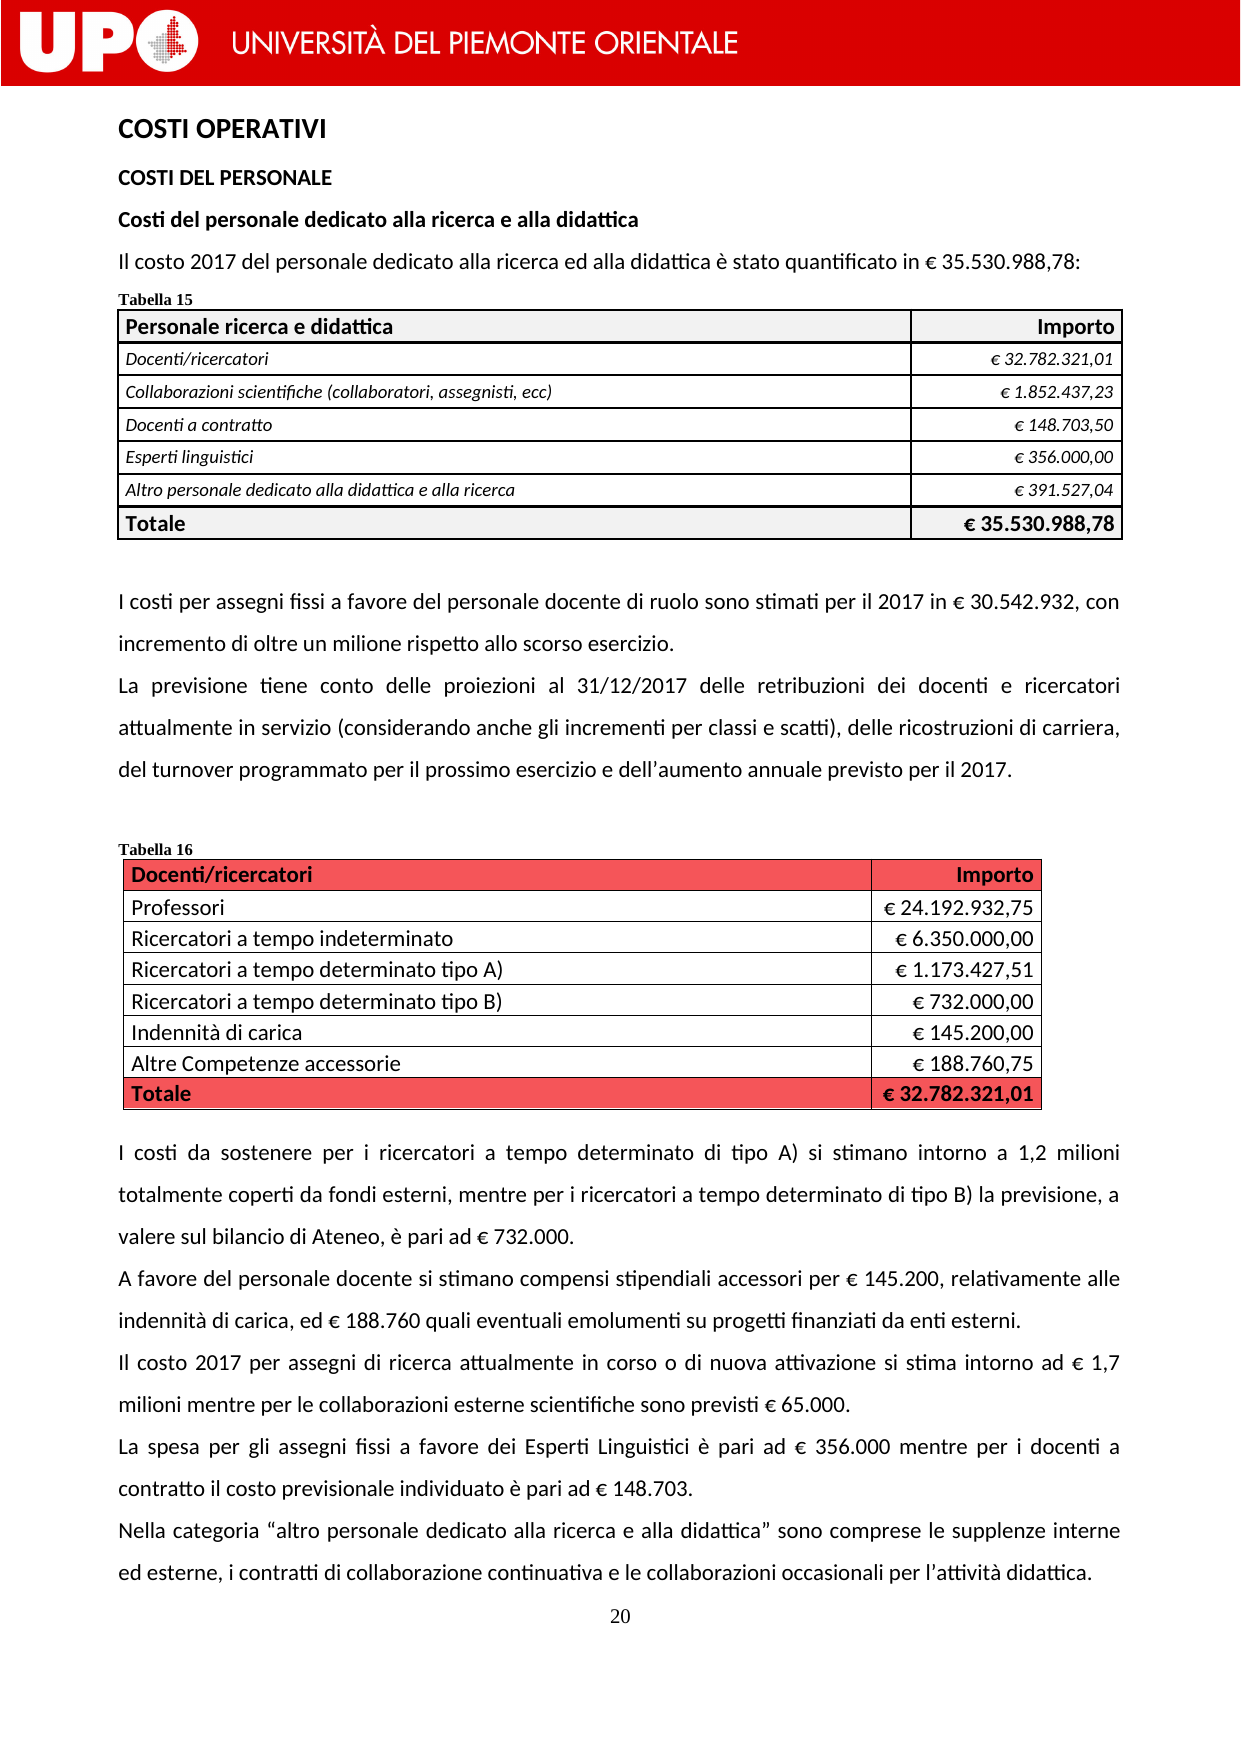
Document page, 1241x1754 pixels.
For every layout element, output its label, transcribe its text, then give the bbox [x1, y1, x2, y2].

text I costi per assegni fissi a favore del personale docente di ruolo sono stimati per il 2017 in € 30.542.932, con incremento di oltre un milione rispetto allo scorso esercizio. [118, 587, 1122, 657]
table_cell Ricercatori a tempo determinato tipo B) [124, 985, 871, 1015]
table_cell € 32.782.321,01 [872, 1078, 1041, 1108]
table_header Importo [872, 860, 1041, 890]
table_cell € 1.173.427,51 [872, 953, 1041, 983]
table_cell € 35.530.988,78 [912, 508, 1121, 538]
table_cell € 148.703,50 [912, 409, 1121, 440]
table_cell Indennità di carica [124, 1016, 871, 1046]
table_cell € 24.192.932,75 [872, 891, 1041, 921]
text COSTI DEL PERSONALE [118, 163, 1122, 191]
table_cell Altre Competenze accessorie [124, 1047, 871, 1077]
table_cell € 6.350.000,00 [872, 922, 1041, 952]
text Nella categoria “altro personale dedicato alla ricerca e alla didattica” sono comprese le supplenze interne ed esterne, i contratti di collaborazione continuativa e le collaborazioni occasionali per l’attività didattica. [118, 1516, 1122, 1586]
table_cell Docenti a contratto [119, 409, 910, 440]
text La spesa per gli assegni fissi a favore dei Esperti Linguistici è pari ad € 356.000 mentre per i docenti a contratto il costo previsionale individuato è pari ad € 148.703. [118, 1432, 1122, 1502]
text Costi del personale dedicato alla ricerca e alla didattica [118, 205, 1122, 233]
text La previsione tiene conto delle proiezioni al 31/12/2017 delle retribuzioni dei docenti e ricercatori attualmente in servizio (considerando anche gli incrementi per classi e scatti), delle ricostruzioni di carriera, del turnover programmato per il prossimo esercizio e dell’aumento annuale previsto per il 2017. [118, 671, 1122, 783]
table_cell Ricercatori a tempo determinato tipo A) [124, 953, 871, 983]
table_cell Altro personale dedicato alla didattica e alla ricerca [119, 475, 910, 505]
table_cell Professori [124, 891, 871, 921]
table_cell Totale [119, 508, 910, 538]
table_cell Docenti/ricercatori [119, 344, 910, 374]
table_cell € 391.527,04 [912, 475, 1121, 505]
text Il costo 2017 per assegni di ricerca attualmente in corso o di nuova attivazione si stima intorno ad € 1,7 milioni mentre per le collaborazioni esterne scientifiche sono previsti € 65.000. [118, 1348, 1122, 1418]
table_cell € 145.200,00 [872, 1016, 1041, 1046]
text I costi da sostenere per i ricercatori a tempo determinato di tipo A) si stimano intorno a 1,2 milioni totalmente coperti da fondi esterni, mentre per i ricercatori a tempo determinato di tipo B) la previsione, a valere sul bilancio di Ateneo, è pari ad € 732.000. [118, 1138, 1122, 1250]
table_cell € 732.000,00 [872, 985, 1041, 1015]
text Il costo 2017 del personale dedicato alla ricerca ed alla didattica è stato quantificato in € 35.530.988,78: [118, 247, 1122, 275]
table_cell Esperti linguistici [119, 442, 910, 473]
table_cell € 32.782.321,01 [912, 344, 1121, 374]
text Tabella 15 [118, 289, 1122, 308]
text A favore del personale docente si stimano compensi stipendiali accessori per € 145.200, relativamente alle indennità di carica, ed € 188.760 quali eventuali emolumenti su progetti finanziati da enti esterni. [118, 1264, 1122, 1334]
table_cell € 1.852.437,23 [912, 376, 1121, 407]
table_header Docenti/ricercatori [124, 860, 871, 890]
table_header Personale ricerca e didattica [119, 311, 910, 341]
text Tabella 16 [118, 839, 1122, 858]
text COSTI OPERATIVI [118, 110, 1122, 146]
table_cell € 356.000,00 [912, 442, 1121, 473]
table_cell Totale [124, 1078, 871, 1108]
table_cell € 188.760,75 [872, 1047, 1041, 1077]
table_cell Ricercatori a tempo indeterminato [124, 922, 871, 952]
table_header Importo [912, 311, 1121, 341]
table_cell Collaborazioni scientifiche (collaboratori, assegnisti, ecc) [119, 376, 910, 407]
